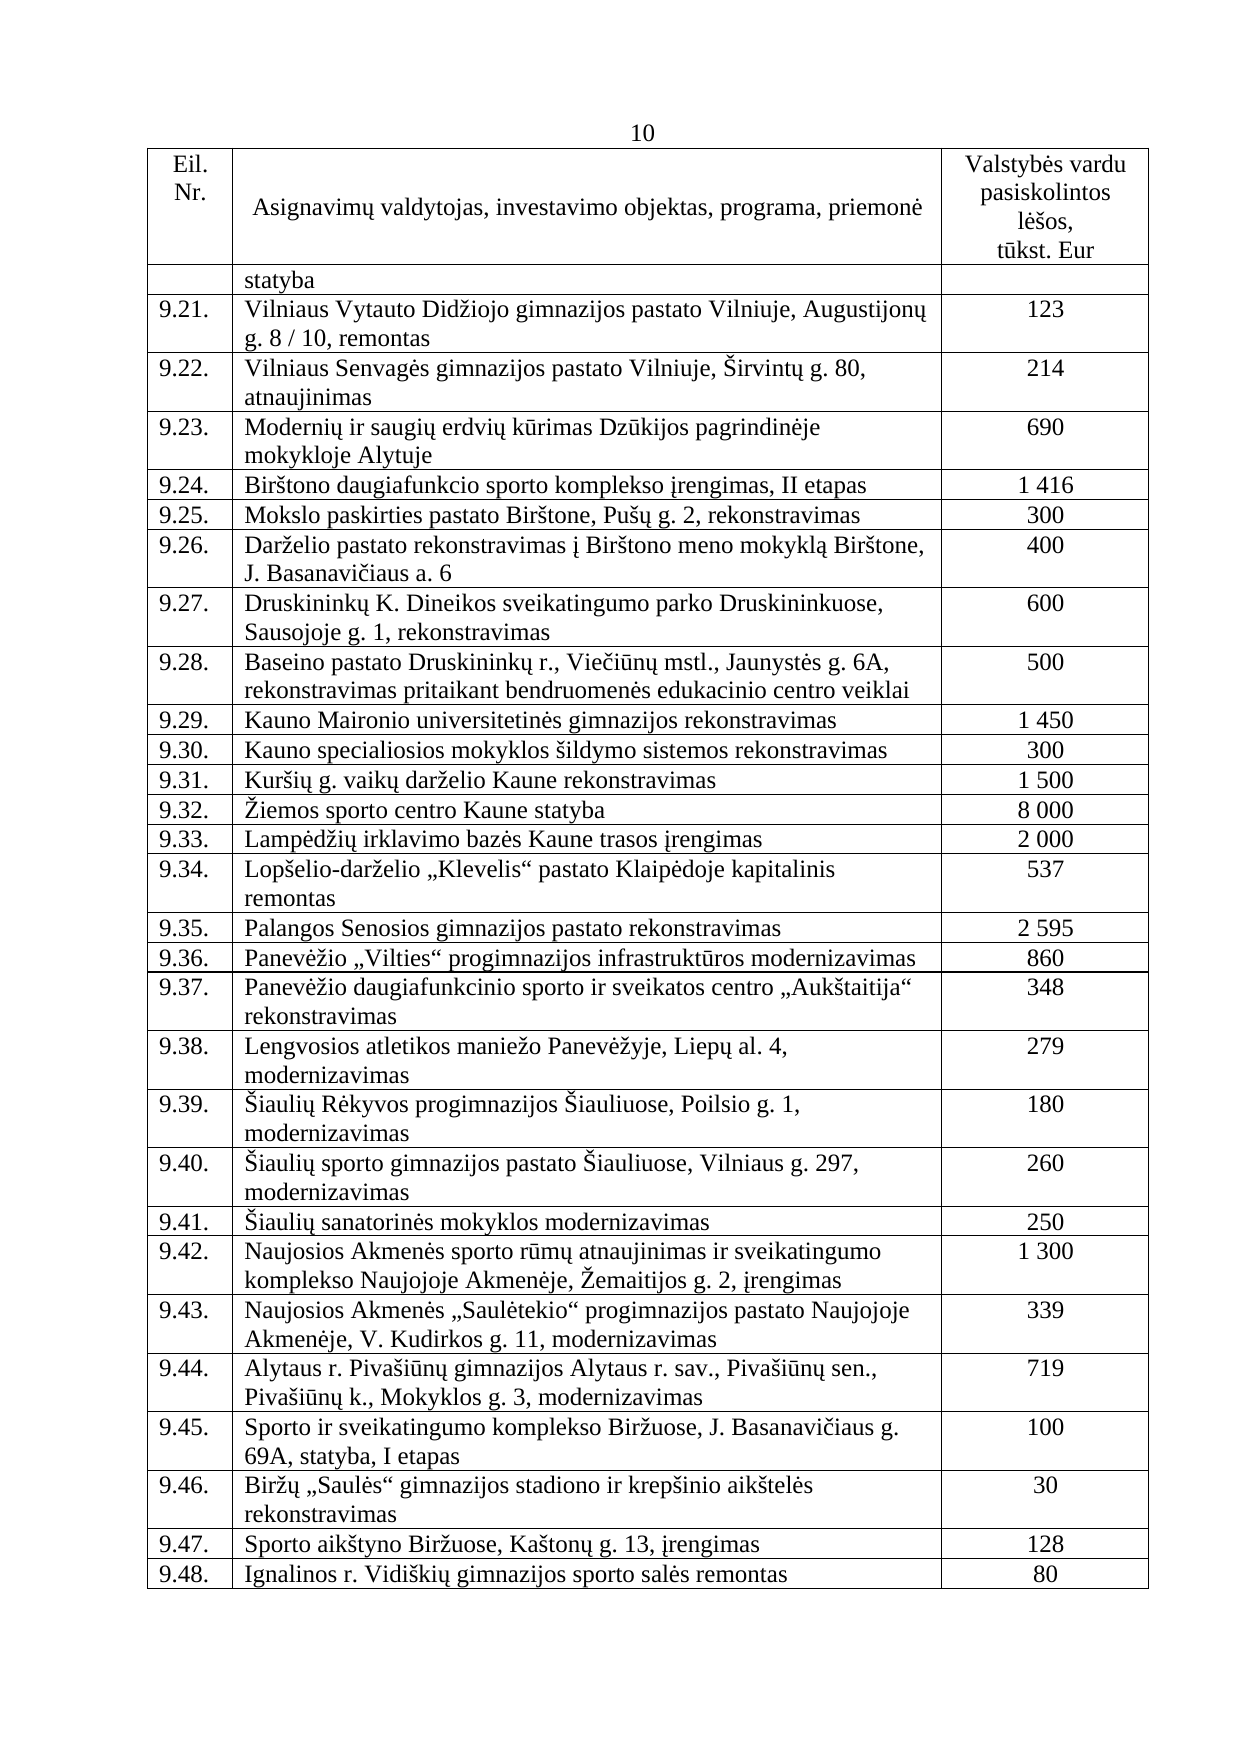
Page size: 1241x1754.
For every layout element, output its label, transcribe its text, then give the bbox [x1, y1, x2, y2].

table_cell 9.36. [148, 943, 232, 971]
table_cell 1 450 [942, 705, 1148, 734]
table_cell Kauno specialiosios mokyklos šildymo sistemos rekonstravimas [233, 735, 941, 764]
table_header Asignavimų valdytojas, investavimo objektas, programa, priemonė [233, 149, 941, 264]
table_cell 9.32. [148, 795, 232, 823]
table_cell 9.30. [148, 735, 232, 764]
table_cell 9.24. [148, 470, 232, 499]
table_cell 9.22. [148, 353, 232, 411]
table_cell 260 [942, 1148, 1148, 1206]
table_cell 2 595 [942, 913, 1148, 942]
table_cell 1 416 [942, 470, 1148, 499]
table_cell Lopšelio-darželio „Klevelis“ pastato Klaipėdoje kapitalinis remontas [233, 854, 941, 912]
table_header Eil. Nr. [148, 149, 232, 264]
table_cell 537 [942, 854, 1148, 912]
table_cell 9.25. [148, 500, 232, 529]
table_cell 9.38. [148, 1031, 232, 1088]
table_cell 9.37. [148, 973, 232, 1030]
table_cell 80 [942, 1559, 1148, 1588]
table_cell 9.28. [148, 647, 232, 704]
table_cell 279 [942, 1031, 1148, 1088]
table_cell 9.23. [148, 412, 232, 469]
table_cell 30 [942, 1471, 1148, 1528]
table_cell 1 500 [942, 765, 1148, 794]
table_cell 600 [942, 588, 1148, 646]
table_cell 2 000 [942, 825, 1148, 853]
table_cell 9.31. [148, 765, 232, 794]
table_cell 348 [942, 973, 1148, 1030]
table_cell Lampėdžių irklavimo bazės Kaune trasos įrengimas [233, 825, 941, 853]
table_cell Panevėžio „Vilties“ progimnazijos infrastruktūros modernizavimas [233, 943, 941, 971]
table_cell 9.33. [148, 825, 232, 853]
table_cell Sporto aikštyno Biržuose, Kaštonų g. 13, įrengimas [233, 1529, 941, 1558]
table_cell 9.48. [148, 1559, 232, 1588]
table_cell Ignalinos r. Vidiškių gimnazijos sporto salės remontas [233, 1559, 941, 1588]
table_cell 9.42. [148, 1236, 232, 1294]
table_cell 9.34. [148, 854, 232, 912]
table_cell Šiaulių sanatorinės mokyklos modernizavimas [233, 1207, 941, 1235]
table_cell 1 300 [942, 1236, 1148, 1294]
table_cell Lengvosios atletikos maniežo Panevėžyje, Liepų al. 4, modernizavimas [233, 1031, 941, 1088]
table_cell Baseino pastato Druskininkų r., Viečiūnų mstl., Jaunystės g. 6A, rekonstravimas pritaikant bendruomenės edukacinio centro veiklai [233, 647, 941, 704]
table_cell Šiaulių Rėkyvos progimnazijos Šiauliuose, Poilsio g. 1, modernizavimas [233, 1090, 941, 1147]
table_cell Šiaulių sporto gimnazijos pastato Šiauliuose, Vilniaus g. 297, modernizavimas [233, 1148, 941, 1206]
table_cell 9.46. [148, 1471, 232, 1528]
table_cell 9.44. [148, 1354, 232, 1411]
table_cell Panevėžio daugiafunkcinio sporto ir sveikatos centro „Aukštaitija“ rekonstravimas [233, 973, 941, 1030]
table_cell 9.21. [148, 295, 232, 352]
table_cell 123 [942, 295, 1148, 352]
table_cell 8 000 [942, 795, 1148, 823]
table_header Valstybės vardu pasiskolintos lėšos, tūkst. Eur [942, 149, 1148, 264]
table_cell 9.29. [148, 705, 232, 734]
table_cell Vilniaus Senvagės gimnazijos pastato Vilniuje, Širvintų g. 80, atnaujinimas [233, 353, 941, 411]
table_cell Alytaus r. Pivašiūnų gimnazijos Alytaus r. sav., Pivašiūnų sen., Pivašiūnų k., Mokyklos g. 3, modernizavimas [233, 1354, 941, 1411]
table_cell 9.43. [148, 1295, 232, 1352]
table_cell 9.45. [148, 1412, 232, 1469]
table_cell Birštono daugiafunkcio sporto komplekso įrengimas, II etapas [233, 470, 941, 499]
table_cell 339 [942, 1295, 1148, 1352]
table_cell Žiemos sporto centro Kaune statyba [233, 795, 941, 823]
table_cell 9.40. [148, 1148, 232, 1206]
table_cell Biržų „Saulės“ gimnazijos stadiono ir krepšinio aikštelės rekonstravimas [233, 1471, 941, 1528]
table_cell Kauno Maironio universitetinės gimnazijos rekonstravimas [233, 705, 941, 734]
table_cell Palangos Senosios gimnazijos pastato rekonstravimas [233, 913, 941, 942]
table_cell [942, 265, 1148, 293]
table_cell 128 [942, 1529, 1148, 1558]
table_cell 500 [942, 647, 1148, 704]
table_cell Sporto ir sveikatingumo komplekso Biržuose, J. Basanavičiaus g. 69A, statyba, I etapas [233, 1412, 941, 1469]
table_cell 300 [942, 500, 1148, 529]
table_cell 9.26. [148, 530, 232, 587]
table_cell Mokslo paskirties pastato Birštone, Pušų g. 2, rekonstravimas [233, 500, 941, 529]
table_cell 9.39. [148, 1090, 232, 1147]
table_cell Modernių ir saugių erdvių kūrimas Dzūkijos pagrindinėje mokykloje Alytuje [233, 412, 941, 469]
table_cell statyba [233, 265, 941, 293]
table_cell 300 [942, 735, 1148, 764]
table_cell 214 [942, 353, 1148, 411]
table_cell Kuršių g. vaikų darželio Kaune rekonstravimas [233, 765, 941, 794]
table_cell 9.27. [148, 588, 232, 646]
table_cell Vilniaus Vytauto Didžiojo gimnazijos pastato Vilniuje, Augustijonų g. 8 / 10, remontas [233, 295, 941, 352]
table_cell Druskininkų K. Dineikos sveikatingumo parko Druskininkuose, Sausojoje g. 1, rekonstravimas [233, 588, 941, 646]
table_cell 719 [942, 1354, 1148, 1411]
table_cell 690 [942, 412, 1148, 469]
table_cell 9.41. [148, 1207, 232, 1235]
table_cell Naujosios Akmenės „Saulėtekio“ progimnazijos pastato Naujojoje Akmenėje, V. Kudirkos g. 11, modernizavimas [233, 1295, 941, 1352]
table_cell [148, 265, 232, 293]
table_cell 860 [942, 943, 1148, 971]
table_cell 250 [942, 1207, 1148, 1235]
table_cell 100 [942, 1412, 1148, 1469]
table_cell 180 [942, 1090, 1148, 1147]
table_cell 9.35. [148, 913, 232, 942]
table_cell 9.47. [148, 1529, 232, 1558]
table_cell Darželio pastato rekonstravimas į Birštono meno mokyklą Birštone, J. Basanavičiaus a. 6 [233, 530, 941, 587]
table_cell Naujosios Akmenės sporto rūmų atnaujinimas ir sveikatingumo komplekso Naujojoje Akmenėje, Žemaitijos g. 2, įrengimas [233, 1236, 941, 1294]
table_cell 400 [942, 530, 1148, 587]
